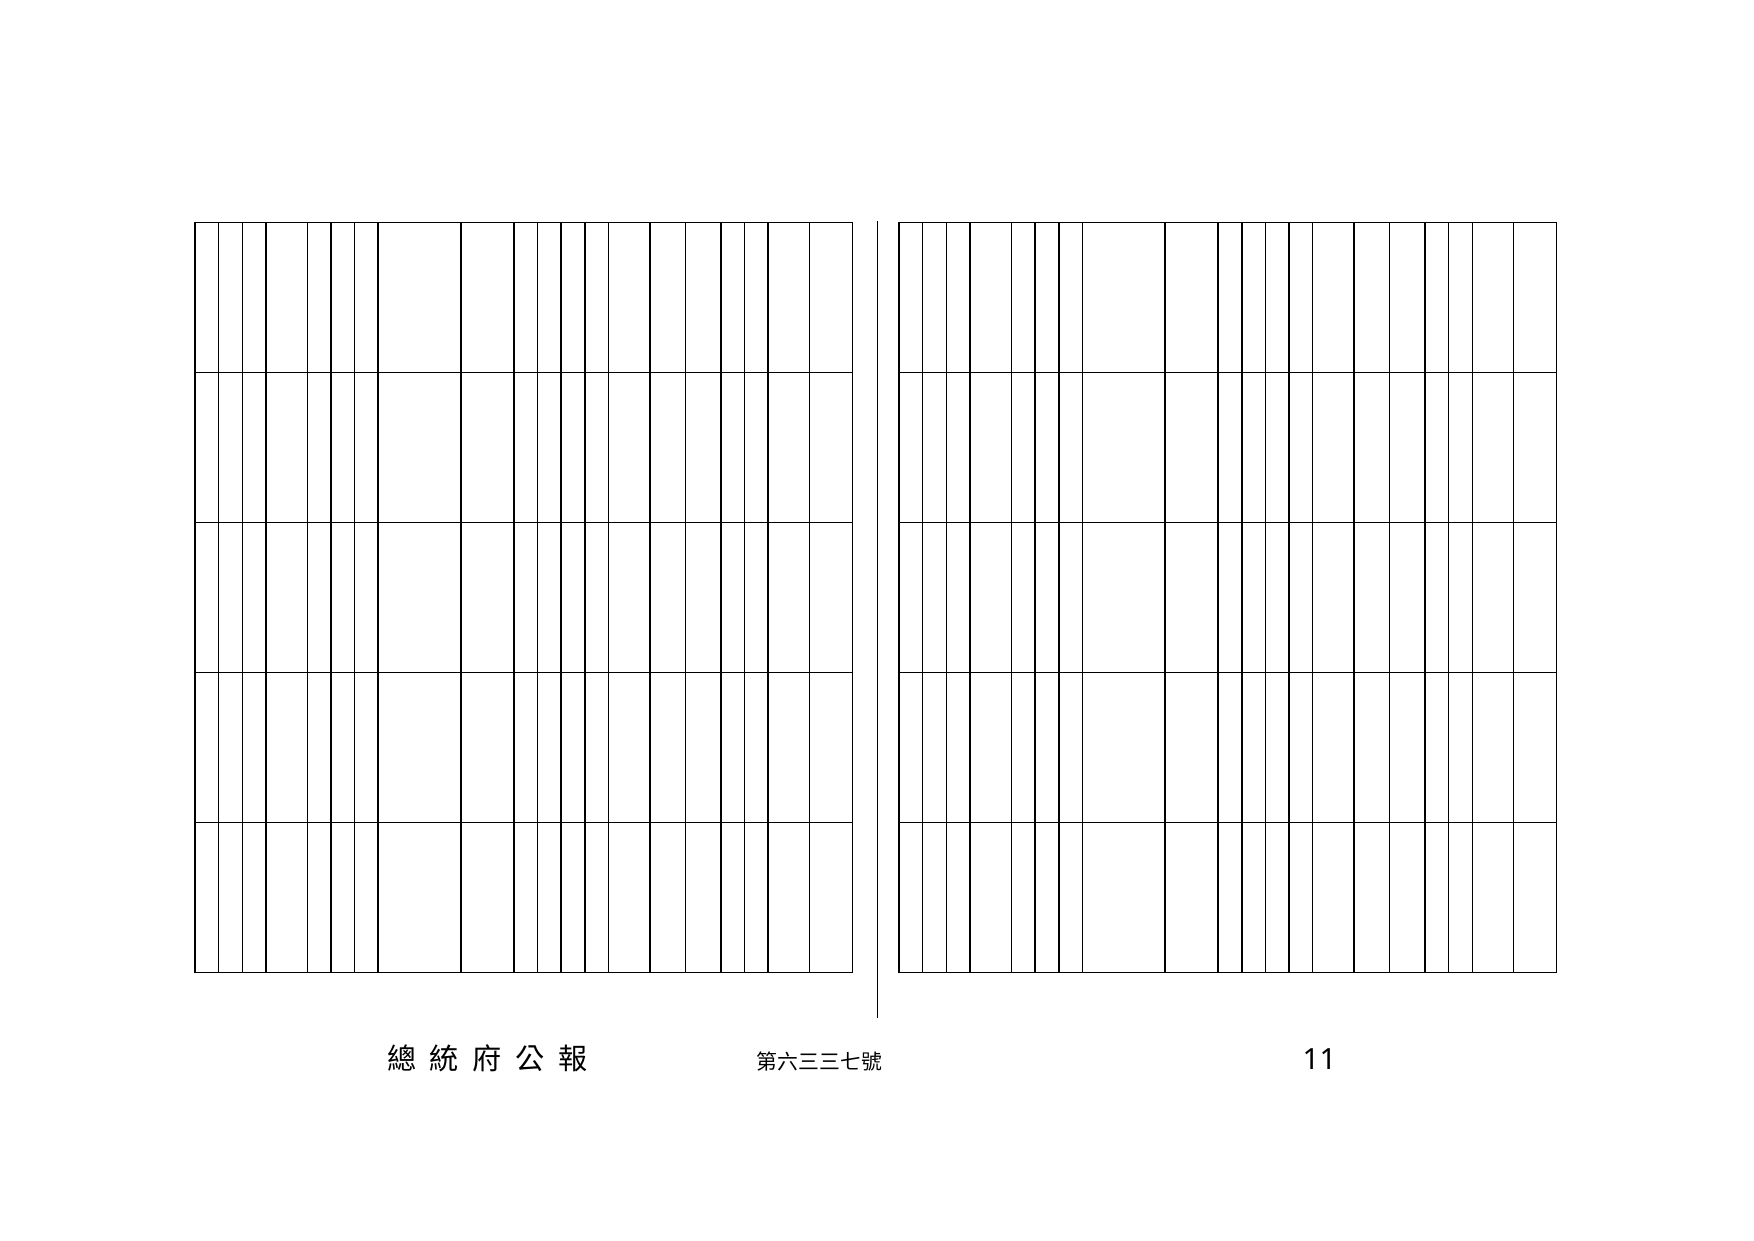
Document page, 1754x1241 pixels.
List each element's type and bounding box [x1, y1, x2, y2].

table_cell [1449, 373, 1472, 522]
table_cell [1166, 223, 1217, 372]
table_cell [1219, 673, 1241, 822]
table_cell [267, 823, 307, 972]
table_cell [1355, 673, 1389, 822]
table_cell [1426, 223, 1448, 372]
table_cell [651, 823, 685, 972]
table_cell [722, 523, 744, 672]
table_cell [1036, 673, 1058, 822]
table_cell [515, 223, 537, 372]
table_cell [332, 523, 354, 672]
table_cell [1266, 823, 1288, 972]
table_cell [515, 373, 537, 522]
table_cell [1166, 373, 1217, 522]
table_cell [1355, 223, 1389, 372]
table_cell [1060, 223, 1082, 372]
table_cell [609, 223, 649, 372]
table_cell [219, 823, 242, 972]
table_cell [1449, 523, 1472, 672]
table_cell [1060, 673, 1082, 822]
table_cell [900, 373, 922, 522]
table_cell [1266, 673, 1288, 822]
table_cell [196, 223, 218, 372]
table_cell [462, 823, 513, 972]
table_cell [355, 223, 377, 372]
table_cell [1166, 673, 1217, 822]
table_cell [1290, 823, 1312, 972]
table_cell [1219, 523, 1241, 672]
table_cell [1514, 673, 1556, 822]
table_cell [971, 523, 1011, 672]
table_cell [243, 823, 265, 972]
table_cell [1083, 823, 1164, 972]
table_cell [745, 223, 767, 372]
table_cell [308, 823, 330, 972]
table_cell [562, 823, 584, 972]
table_cell [971, 373, 1011, 522]
table_cell [1449, 673, 1472, 822]
table_cell [196, 373, 218, 522]
table_cell [1426, 373, 1448, 522]
table_cell [947, 823, 969, 972]
table_cell [355, 373, 377, 522]
table_cell [651, 673, 685, 822]
table_cell [379, 523, 460, 672]
table_cell [810, 823, 852, 972]
table_cell [1012, 823, 1034, 972]
table_cell [538, 523, 560, 672]
table_cell [1083, 673, 1164, 822]
table_cell [1243, 823, 1265, 972]
table_cell [586, 523, 608, 672]
table_cell [609, 373, 649, 522]
table_cell [355, 523, 377, 672]
table_cell [1514, 823, 1556, 972]
table_cell [1219, 223, 1241, 372]
table_cell [355, 673, 377, 822]
table_cell [1473, 223, 1513, 372]
table_cell [1036, 823, 1058, 972]
table_cell [332, 823, 354, 972]
table_cell [562, 373, 584, 522]
table_cell [1219, 823, 1241, 972]
table_cell [243, 373, 265, 522]
table_cell [219, 223, 242, 372]
table_cell [1012, 673, 1034, 822]
table_cell [332, 223, 354, 372]
table_cell [1290, 223, 1312, 372]
table_cell [515, 823, 537, 972]
table_cell [923, 223, 946, 372]
table_cell [1166, 823, 1217, 972]
table_cell [586, 373, 608, 522]
table_cell [379, 673, 460, 822]
table_cell [900, 823, 922, 972]
table_cell [769, 523, 809, 672]
table_cell [586, 223, 608, 372]
table_cell [1514, 223, 1556, 372]
table_cell [379, 823, 460, 972]
table_cell [267, 523, 307, 672]
table_cell [267, 673, 307, 822]
table_cell [1426, 823, 1448, 972]
table_cell [267, 223, 307, 372]
table_cell [769, 373, 809, 522]
table_cell [1390, 673, 1424, 822]
table_cell [745, 673, 767, 822]
table_cell [1390, 823, 1424, 972]
table_cell [538, 373, 560, 522]
table_cell [1449, 823, 1472, 972]
table_cell [1426, 673, 1448, 822]
table_cell [462, 523, 513, 672]
table_cell [308, 673, 330, 822]
table_cell [1166, 523, 1217, 672]
table_cell [1313, 823, 1353, 972]
table_cell [686, 223, 720, 372]
table_cell [515, 523, 537, 672]
table_cell [1083, 373, 1164, 522]
table_cell [609, 673, 649, 822]
table_cell [947, 373, 969, 522]
table_cell [1243, 673, 1265, 822]
table_cell [1473, 523, 1513, 672]
table_cell [1012, 523, 1034, 672]
table_cell [332, 373, 354, 522]
table_cell [1060, 523, 1082, 672]
table_cell [243, 523, 265, 672]
table_cell [686, 673, 720, 822]
table_cell [515, 673, 537, 822]
table_cell [1313, 223, 1353, 372]
table_cell [1473, 673, 1513, 822]
table_cell [462, 373, 513, 522]
table_cell [947, 673, 969, 822]
table_cell [900, 523, 922, 672]
table_cell [243, 673, 265, 822]
table_cell [971, 223, 1011, 372]
table_cell [308, 523, 330, 672]
table_cell [900, 223, 922, 372]
table_cell [1473, 373, 1513, 522]
table_cell [810, 523, 852, 672]
table_cell [769, 223, 809, 372]
table_cell [923, 823, 946, 972]
table_cell [196, 673, 218, 822]
table_cell [1266, 523, 1288, 672]
table_cell [745, 823, 767, 972]
table_cell [308, 223, 330, 372]
table_cell [1473, 823, 1513, 972]
table_cell [1219, 373, 1241, 522]
table_cell [686, 523, 720, 672]
table_cell [1243, 523, 1265, 672]
table_cell [1266, 373, 1288, 522]
table_cell [810, 373, 852, 522]
table_cell [219, 523, 242, 672]
table_cell [1313, 673, 1353, 822]
table_cell [1355, 523, 1389, 672]
table_cell [947, 223, 969, 372]
table_cell [196, 823, 218, 972]
table_cell [538, 223, 560, 372]
table_cell [1012, 223, 1034, 372]
table_cell [308, 373, 330, 522]
table_cell [971, 673, 1011, 822]
table_cell [562, 523, 584, 672]
table_cell [810, 673, 852, 822]
table_cell [332, 673, 354, 822]
table_cell [1266, 223, 1288, 372]
table_cell [267, 373, 307, 522]
table_cell [686, 823, 720, 972]
table_cell [1036, 373, 1058, 522]
table_cell [745, 523, 767, 672]
table_cell [1036, 523, 1058, 672]
table_cell [1514, 373, 1556, 522]
table_cell [1290, 373, 1312, 522]
table_cell [609, 823, 649, 972]
table_cell [722, 373, 744, 522]
table_cell [196, 523, 218, 672]
table_cell [1060, 823, 1082, 972]
table_cell [586, 673, 608, 822]
table_cell [769, 823, 809, 972]
table_cell [1449, 223, 1472, 372]
table_cell [1036, 223, 1058, 372]
table_cell [1313, 523, 1353, 672]
table_cell [1060, 373, 1082, 522]
table_cell [355, 823, 377, 972]
table_cell [538, 823, 560, 972]
table_cell [923, 523, 946, 672]
table_cell [609, 523, 649, 672]
table_cell [379, 223, 460, 372]
table_cell [562, 673, 584, 822]
table_cell [1390, 223, 1424, 372]
table_cell [923, 373, 946, 522]
table_cell [1083, 523, 1164, 672]
table_cell [722, 823, 744, 972]
table_cell [769, 673, 809, 822]
table_cell [379, 373, 460, 522]
table_cell [219, 373, 242, 522]
table_cell [1355, 823, 1389, 972]
table_cell [1083, 223, 1164, 372]
table_cell [1243, 223, 1265, 372]
table_cell [538, 673, 560, 822]
table_cell [722, 223, 744, 372]
table_cell [462, 673, 513, 822]
table_cell [1390, 523, 1424, 672]
table_cell [1290, 523, 1312, 672]
table_cell [1243, 373, 1265, 522]
table_cell [1355, 373, 1389, 522]
table_cell [947, 523, 969, 672]
table_cell [1426, 523, 1448, 672]
table_cell [923, 673, 946, 822]
table_cell [651, 373, 685, 522]
table_cell [1313, 373, 1353, 522]
table_cell [971, 823, 1011, 972]
table_cell [810, 223, 852, 372]
table_cell [686, 373, 720, 522]
table_cell [722, 673, 744, 822]
table_cell [1390, 373, 1424, 522]
table_cell [562, 223, 584, 372]
table_cell [243, 223, 265, 372]
table_cell [1012, 373, 1034, 522]
table_cell [219, 673, 242, 822]
table_cell [1514, 523, 1556, 672]
table_cell [651, 223, 685, 372]
table_cell [586, 823, 608, 972]
table_cell [1290, 673, 1312, 822]
table_cell [745, 373, 767, 522]
table_cell [462, 223, 513, 372]
table_cell [651, 523, 685, 672]
table_cell [900, 673, 922, 822]
